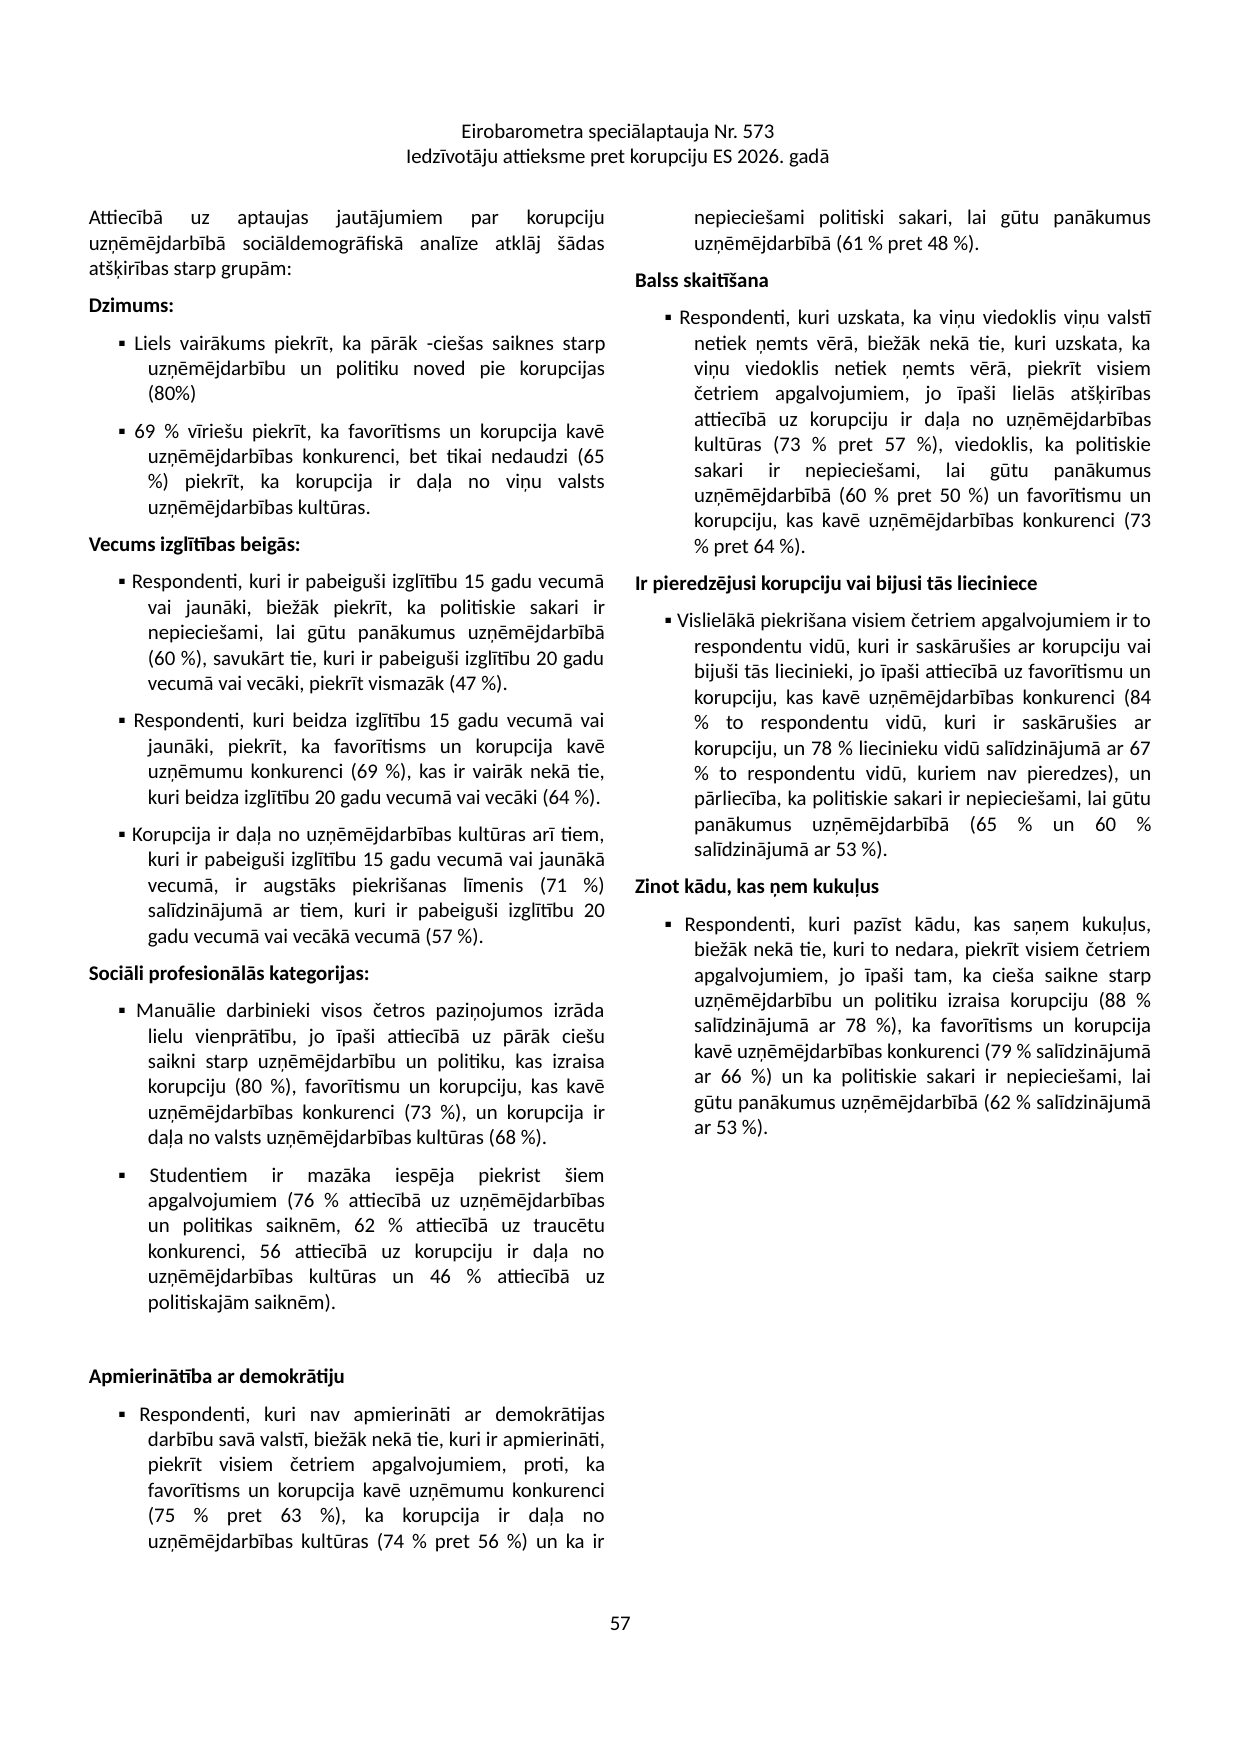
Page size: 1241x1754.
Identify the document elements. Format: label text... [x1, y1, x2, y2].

text Attiecībā uz aptaujas jautājumiem par korupciju uzņēmējdarbībā sociāldemogrāfiskā analīze atklāj šādas atšķirības starp grupām: [88, 204, 605, 281]
text ▪ Respondenti, kuri beidza izglītību 15 gadu vecumā vai jaunāki, piekrīt, ka favorītisms un korupcija kavē uzņēmumu konkurenci (69 %), kas ir vairāk nekā tie, kuri beidza izglītību 20 gadu vecumā vai vecāki (64 %). [118, 708, 605, 809]
text Balss skaitīšana [635, 267, 1152, 292]
text ▪ 69 % vīriešu piekrīt, ka favorītisms un korupcija kavē uzņēmējdarbības konkurenci, bet tikai nedaudzi (65 %) piekrīt, ka korupcija ir daļa no viņu valsts uzņēmējdarbības kultūras. [118, 418, 605, 519]
text ▪ Korupcija ir daļa no uzņēmējdarbības kultūras arī tiem, kuri ir pabeiguši izglītību 15 gadu vecumā vai jaunākā vecumā, ir augstāks piekrišanas līmenis (71 %) salīdzinājumā ar tiem, kuri ir pabeiguši izglītību 20 gadu vecumā vai vecākā vecumā (57 %). [118, 821, 605, 948]
text ▪ Studentiem ir mazāka iespēja piekrist šiem apgalvojumiem (76 % attiecībā uz uzņēmējdarbības un politikas saiknēm, 62 % attiecībā uz traucētu konkurenci, 56 attiecībā uz korupciju ir daļa no uzņēmējdarbības kultūras un 46 % attiecībā uz politiskajām saiknēm). [118, 1162, 605, 1314]
text Vecums izglītības beigās: [88, 531, 605, 557]
text ▪ Respondenti, kuri pazīst kādu, kas saņem kukuļus, biežāk nekā tie, kuri to nedara, piekrīt visiem četriem apgalvojumiem, jo īpaši tam, ka cieša saikne starp uzņēmējdarbību un politiku izraisa korupciju (88 % salīdzinājumā ar 78 %), ka favorītisms un korupcija kavē uzņēmējdarbības konkurenci (79 % salīdzinājumā ar 66 %) un ka politiskie sakari ir nepieciešami, lai gūtu panākumus uzņēmējdarbībā (62 % salīdzinājumā ar 53 %). [664, 911, 1152, 1140]
text ▪ Liels vairākums piekrīt, ka pārāk ‑ciešas saiknes starp uzņēmējdarbību un politiku noved pie korupcijas (80%) [118, 330, 605, 406]
text Zinot kādu, kas ņem kukuļus [635, 874, 1152, 899]
text ▪ Manuālie darbinieki visos četros paziņojumos izrāda lielu vienprātību, jo īpaši attiecībā uz pārāk ciešu saikni starp uzņēmējdarbību un politiku, kas izraisa korupciju (80 %), favorītismu un korupciju, kas kavē uzņēmējdarbības konkurenci (73 %), un korupcija ir daļa no valsts uzņēmējdarbības kultūras (68 %). [118, 997, 605, 1150]
text ▪ Respondenti, kuri ir pabeiguši izglītību 15 gadu vecumā vai jaunāki, biežāk piekrīt, ka politiskie sakari ir nepieciešami, lai gūtu panākumus uzņēmējdarbībā (60 %), savukārt tie, kuri ir pabeiguši izglītību 20 gadu vecumā vai vecāki, piekrīt vismazāk (47 %). [118, 569, 605, 696]
text Dzimums: [88, 292, 605, 318]
text nepieciešami politiski sakari, lai gūtu panākumus uzņēmējdarbībā (61 % pret 48 %). [664, 204, 1152, 255]
text Ir pieredzējusi korupciju vai bijusi tās lieciniece [635, 570, 1152, 596]
text Sociāli profesionālās kategorijas: [88, 960, 605, 986]
text ▪ Respondenti, kuri nav apmierināti ar demokrātijas darbību savā valstī, biežāk nekā tie, kuri ir apmierināti, piekrīt visiem četriem apgalvojumiem, proti, ka favorītisms un korupcija kavē uzņēmumu konkurenci (75 % pret 63 %), ka korupcija ir daļa no uzņēmējdarbības kultūras (74 % pret 56 %) un ka ir [118, 1401, 605, 1553]
text ▪ Respondenti, kuri uzskata, ka viņu viedoklis viņu valstī netiek ņemts vērā, biežāk nekā tie, kuri uzskata, ka viņu viedoklis netiek ņemts vērā, piekrīt visiem četriem apgalvojumiem, jo īpaši lielās atšķirības attiecībā uz korupciju ir daļa no uzņēmējdarbības kultūras (73 % pret 57 %), viedoklis, ka politiskie sakari ir nepieciešami, lai gūtu panākumus uzņēmējdarbībā (60 % pret 50 %) un favorītismu un korupciju, kas kavē uzņēmējdarbības konkurenci (73 % pret 64 %). [664, 304, 1152, 558]
text Apmierinātība ar demokrātiju [88, 1363, 605, 1389]
text ▪ Vislielākā piekrišana visiem četriem apgalvojumiem ir to respondentu vidū, kuri ir saskārušies ar korupciju vai bijuši tās liecinieki, jo īpaši attiecībā uz favorītismu un korupciju, kas kavē uzņēmējdarbības konkurenci (84 % to respondentu vidū, kuri ir saskārušies ar korupciju, un 78 % liecinieku vidū salīdzinājumā ar 67 % to respondentu vidū, kuriem nav pieredzes), un pārliecība, ka politiskie sakari ir nepieciešami, lai gūtu panākumus uzņēmējdarbībā (65 % un 60 % salīdzinājumā ar 53 %). [664, 608, 1152, 862]
